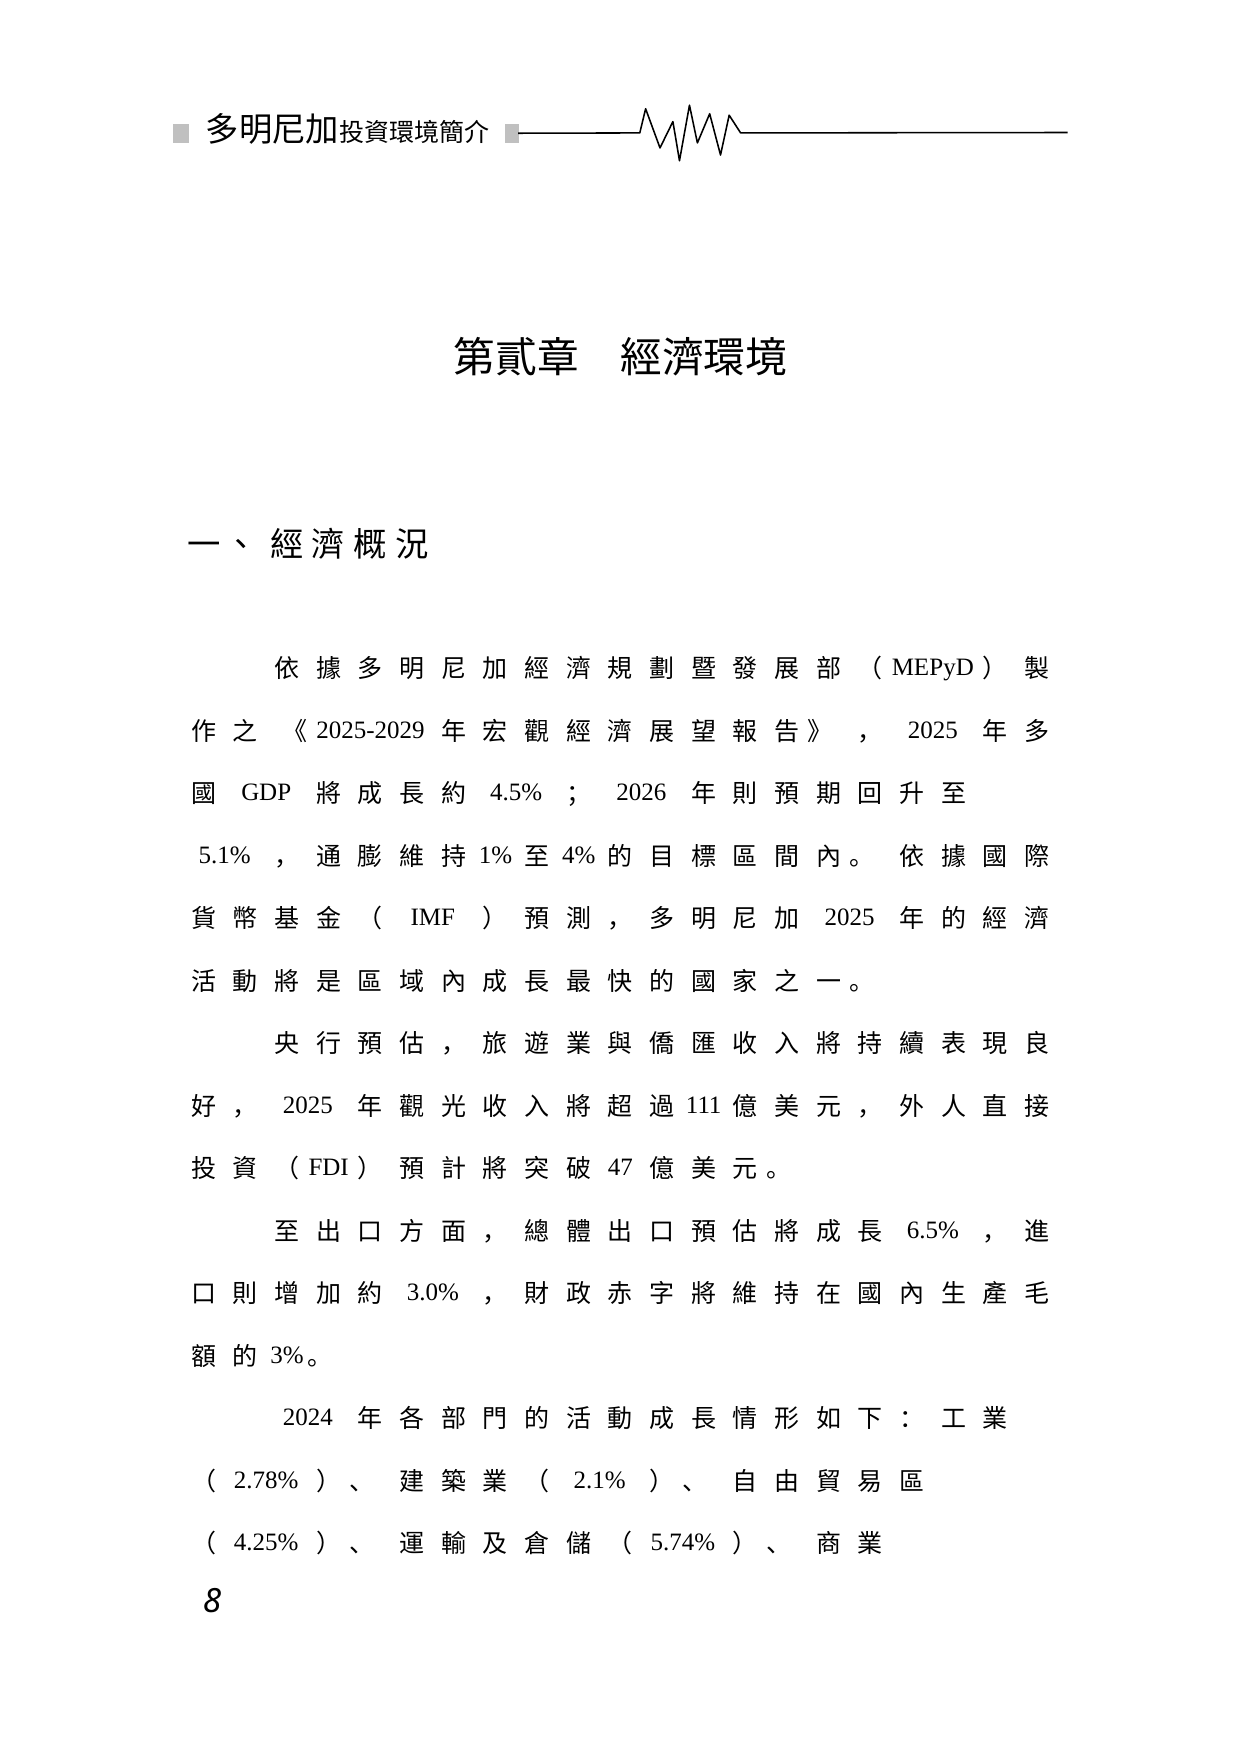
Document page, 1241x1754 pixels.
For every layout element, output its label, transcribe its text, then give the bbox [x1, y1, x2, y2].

text 第貳章 經濟環境 [183, 313, 1058, 375]
text 央行預估，旅遊業與僑匯收入將持續表現良好，2025年觀光收入將超過111億美元，外人直接投資（FDI）預計將突破47億美元。 [183, 1000, 1058, 1188]
text 至出口方面，總體出口預估將成長6.5%，進口則增加約3.0%，財政赤字將維持在國內生產毛額的3%。 [183, 1188, 1058, 1375]
text 依據多明尼加經濟規劃暨發展部（MEPyD）製作之《2025-2029年宏觀經濟展望報告》，2025年多國GDP將成長約4.5%；2026年則預期回升至5.1%，通膨維持1%至4%的目標區間內。依據國際貨幣基金（IMF）預測，多明尼加2025年的經濟活動將是區域內成長最快的國家之一。 [183, 625, 1058, 1000]
text 2024年各部門的活動成長情形如下：工業（2.78%）、建築業（2.1%）、自由貿易區（4.25%）、運輸及倉儲（5.74%）、商業 [183, 1375, 1058, 1563]
text 一、經濟概況 [183, 500, 1058, 563]
